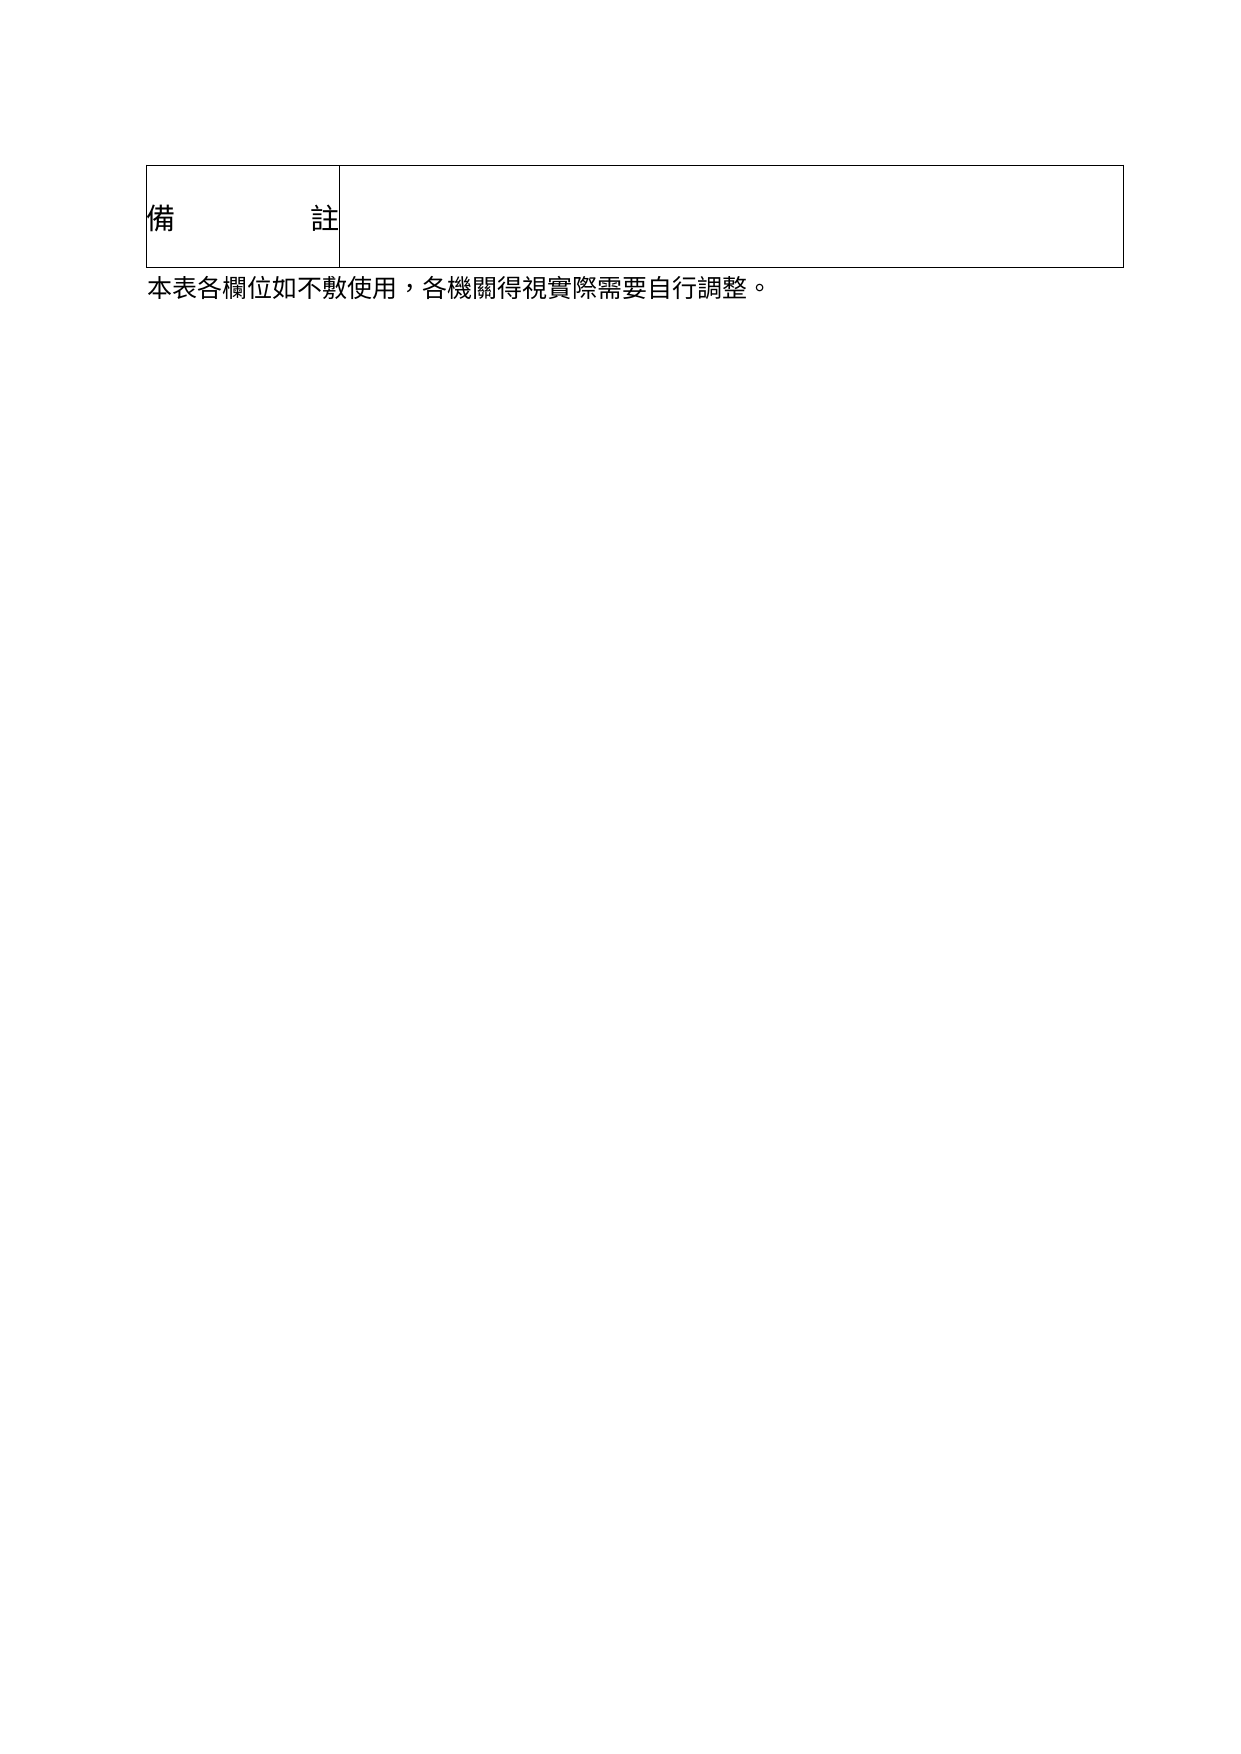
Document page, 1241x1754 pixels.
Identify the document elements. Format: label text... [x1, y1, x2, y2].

text 本表各欄位如不敷使用，各機關得視實際需要自行調整。 [148, 268, 1092, 306]
table_cell [340, 166, 1123, 267]
table_cell 備註 [147, 166, 339, 267]
